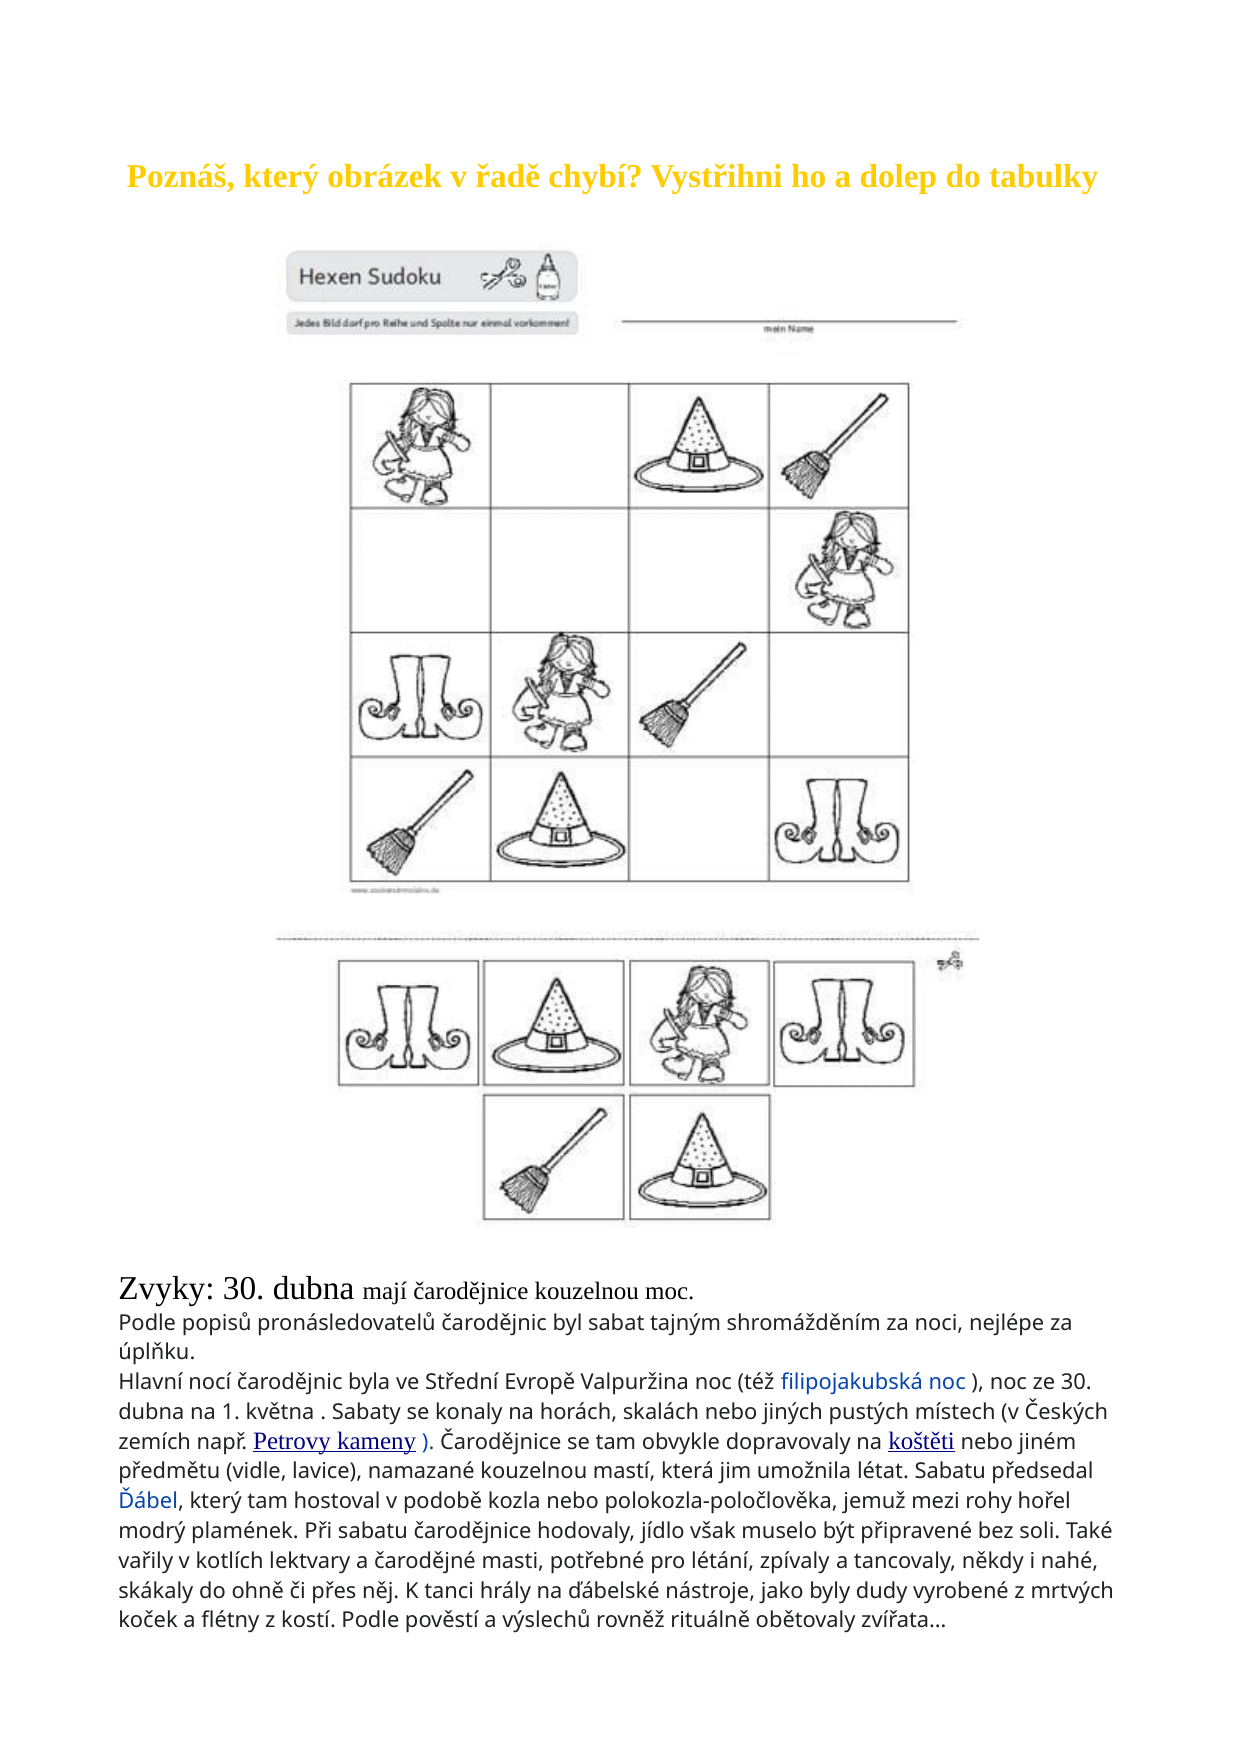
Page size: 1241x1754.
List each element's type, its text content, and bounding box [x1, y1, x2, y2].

text Poznáš, který obrázek v řadě chybí? Vystřihni ho a dolep do tabulky [118, 156, 1122, 195]
picture [276, 230, 980, 1228]
text Zvyky: 30. dubna mají čarodějnice kouzelnou moc. [118, 1268, 1122, 1306]
text Hlavní nocí čarodějnic byla ve Střední Evropě Valpuržina noc (též filipojakubská noc ), noc ze 30. dubna na 1. května . Sabaty se konaly na horách, skalách nebo jiných pustých místech (v Českých zemích např. Petrovy kameny ). Čarodějnice se tam obvykle dopravovaly na koštěti nebo jiném předmětu (vidle, lavice), namazané kouzelnou mastí, která jim umožnila létat. Sabatu předsedal Ďábel, který tam hostoval v podobě kozla nebo polokozla-poločlověka, jemuž mezi rohy hořel modrý plamének. Při sabatu čarodějnice hodovaly, jídlo však muselo být připravené bez soli. Také vařily v kotlích lektvary a čarodějné masti, potřebné pro létání, zpívaly a tancovaly, někdy i nahé, skákaly do ohně či přes něj. K tanci hrály na ďábelské nástroje, jako byly dudy vyrobené z mrtvých koček a flétny z kostí. Podle pověstí a výslechů rovněž rituálně obětovaly zvířata… [118, 1366, 1122, 1634]
text Podle popisů pronásledovatelů čarodějnic byl sabat tajným shromážděním za noci, nejlépe za úplňku. [118, 1306, 1122, 1366]
